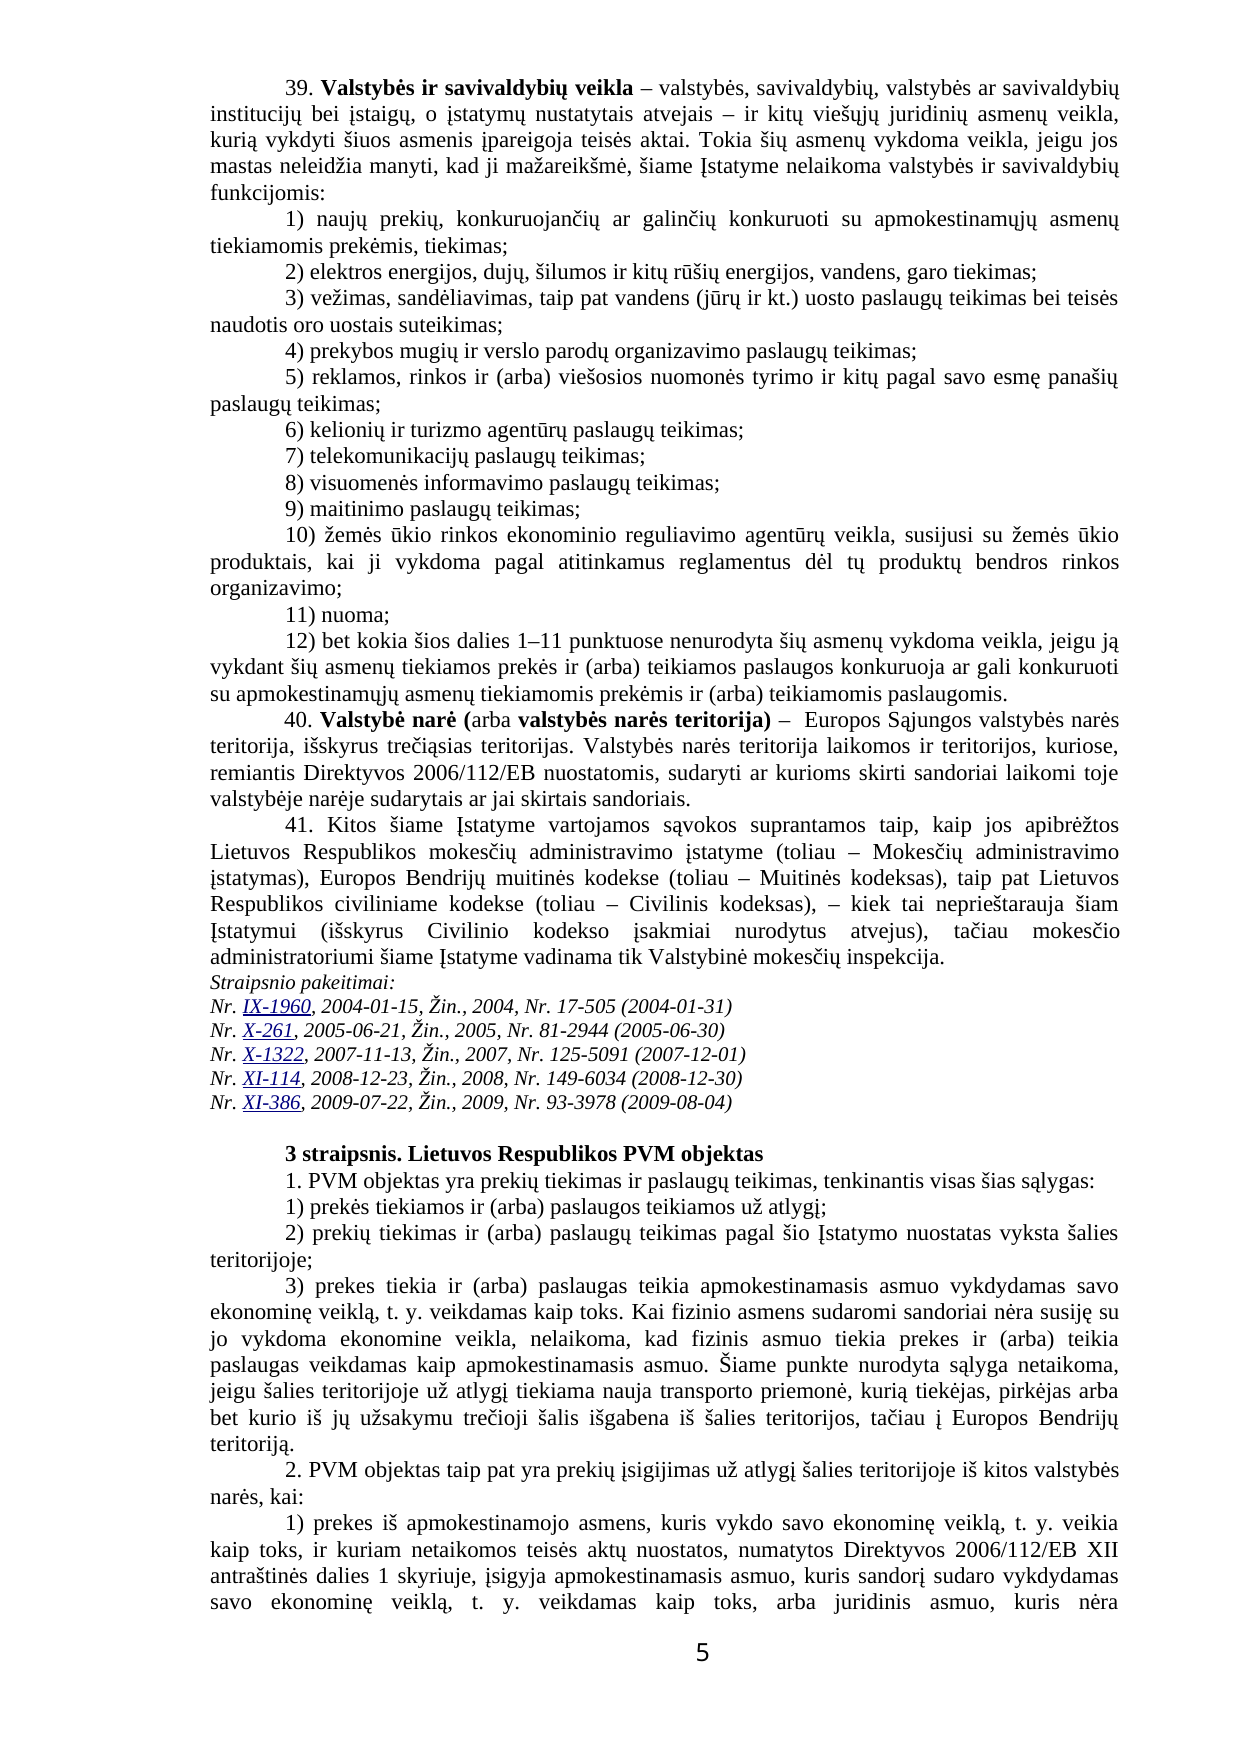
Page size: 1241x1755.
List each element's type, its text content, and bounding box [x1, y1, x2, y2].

text Nr. X-261, 2005-06-21, Žin., 2005, Nr. 81-2944 (2005-06-30) [210, 1018, 1120, 1042]
text 1. PVM objektas yra prekių tiekimas ir paslaugų teikimas, tenkinantis visas šias sąlygas: [210, 1167, 1120, 1193]
text 9) maitinimo paslaugų teikimas; [210, 495, 1120, 522]
text Nr. X-1322, 2007-11-13, Žin., 2007, Nr. 125-5091 (2007-12-01) [210, 1042, 1120, 1066]
text 41. Kitos šiame Įstatyme vartojamos sąvokos suprantamos taip, kaip jos apibrėžtos Lietuvos Respublikos mokesčių administravimo įstatyme (toliau – Mokesčių administravimo įstatymas), Europos Bendrijų muitinės kodekse (toliau – Muitinės kodeksas), taip pat Lietuvos Respublikos civiliniame kodekse (toliau – Civilinis kodeksas), – kiek tai neprieštarauja šiam Įstatymui (išskyrus Civilinio kodekso įsakmiai nurodytus atvejus), tačiau mokesčio administratoriumi šiame Įstatyme vadinama tik Valstybinė mokesčių inspekcija. [210, 811, 1120, 969]
text 7) telekomunikacijų paslaugų teikimas; [210, 442, 1120, 469]
text 2. PVM objektas taip pat yra prekių įsigijimas už atlygį šalies teritorijoje iš kitos valstybės narės, kai: [210, 1457, 1120, 1509]
text 4) prekybos mugių ir verslo parodų organizavimo paslaugų teikimas; [210, 337, 1120, 363]
text 3) prekes tiekia ir (arba) paslaugas teikia apmokestinamasis asmuo vykdydamas savo ekonominę veiklą, t. y. veikdamas kaip toks. Kai fizinio asmens sudaromi sandoriai nėra susiję su jo vykdoma ekonomine veikla, nelaikoma, kad fizinis asmuo tiekia prekes ir (arba) teikia paslaugas veikdamas kaip apmokestinamasis asmuo. Šiame punkte nurodyta sąlyga netaikoma, jeigu šalies teritorijoje už atlygį tiekiama nauja transporto priemonė, kurią tiekėjas, pirkėjas arba bet kurio iš jų užsakymu trečioji šalis išgabena iš šalies teritorijos, tačiau į Europos Bendrijų teritoriją. [210, 1272, 1120, 1457]
text 39. Valstybės ir savivaldybių veikla – valstybės, savivaldybių, valstybės ar savivaldybių institucijų bei įstaigų, o įstatymų nustatytais atvejais – ir kitų viešųjų juridinių asmenų veikla, kurią vykdyti šiuos asmenis įpareigoja teisės aktai. Tokia šių asmenų vykdoma veikla, jeigu jos mastas neleidžia manyti, kad ji mažareikšmė, šiame Įstatyme nelaikoma valstybės ir savivaldybių funkcijomis: [210, 73, 1120, 205]
text 6) kelionių ir turizmo agentūrų paslaugų teikimas; [210, 416, 1120, 442]
text Nr. XI-386, 2009-07-22, Žin., 2009, Nr. 93-3978 (2009-08-04) [210, 1090, 1120, 1114]
text 3 straipsnis. Lietuvos Respublikos PVM objektas [210, 1140, 1120, 1167]
text 2) elektros energijos, dujų, šilumos ir kitų rūšių energijos, vandens, garo tiekimas; [210, 258, 1120, 284]
text 8) visuomenės informavimo paslaugų teikimas; [210, 469, 1120, 495]
text 1) prekes iš apmokestinamojo asmens, kuris vykdo savo ekonominę veiklą, t. y. veikia kaip toks, ir kuriam netaikomos teisės aktų nuostatos, numatytos Direktyvos 2006/112/EB XII antraštinės dalies 1 skyriuje, įsigyja apmokestinamasis asmuo, kuris sandorį sudaro vykdydamas savo ekonominę veiklą, t. y. veikdamas kaip toks, arba juridinis asmuo, kuris nėra [210, 1509, 1120, 1615]
text 2) prekių tiekimas ir (arba) paslaugų teikimas pagal šio Įstatymo nuostatas vyksta šalies teritorijoje; [210, 1219, 1120, 1272]
text Nr. XI-114, 2008-12-23, Žin., 2008, Nr. 149-6034 (2008-12-30) [210, 1066, 1120, 1090]
text 1) prekės tiekiamos ir (arba) paslaugos teikiamos už atlygį; [210, 1193, 1120, 1219]
text 11) nuoma; [210, 601, 1120, 627]
text Nr. IX-1960, 2004-01-15, Žin., 2004, Nr. 17-505 (2004-01-31) [210, 994, 1120, 1018]
text 12) bet kokia šios dalies 1–11 punktuose nenurodyta šių asmenų vykdoma veikla, jeigu ją vykdant šių asmenų tiekiamos prekės ir (arba) teikiamos paslaugos konkuruoja ar gali konkuruoti su apmokestinamųjų asmenų tiekiamomis prekėmis ir (arba) teikiamomis paslaugomis. [210, 627, 1120, 706]
text 10) žemės ūkio rinkos ekonominio reguliavimo agentūrų veikla, susijusi su žemės ūkio produktais, kai ji vykdoma pagal atitinkamus reglamentus dėl tų produktų bendros rinkos organizavimo; [210, 522, 1120, 601]
text 5) reklamos, rinkos ir (arba) viešosios nuomonės tyrimo ir kitų pagal savo esmę panašių paslaugų teikimas; [210, 363, 1120, 416]
text 40. Valstybė narė (arba valstybės narės teritorija) – Europos Sąjungos valstybės narės teritorija, išskyrus trečiąsias teritorijas. Valstybės narės teritorija laikomos ir teritorijos, kuriose, remiantis Direktyvos 2006/112/EB nuostatomis, sudaryti ar kurioms skirti sandoriai laikomi toje valstybėje narėje sudarytais ar jai skirtais sandoriais. [210, 706, 1120, 811]
text 1) naujų prekių, konkuruojančių ar galinčių konkuruoti su apmokestinamųjų asmenų tiekiamomis prekėmis, tiekimas; [210, 205, 1120, 258]
text 3) vežimas, sandėliavimas, taip pat vandens (jūrų ir kt.) uosto paslaugų teikimas bei teisės naudotis oro uostais suteikimas; [210, 284, 1120, 337]
text Straipsnio pakeitimai: [210, 969, 1120, 994]
